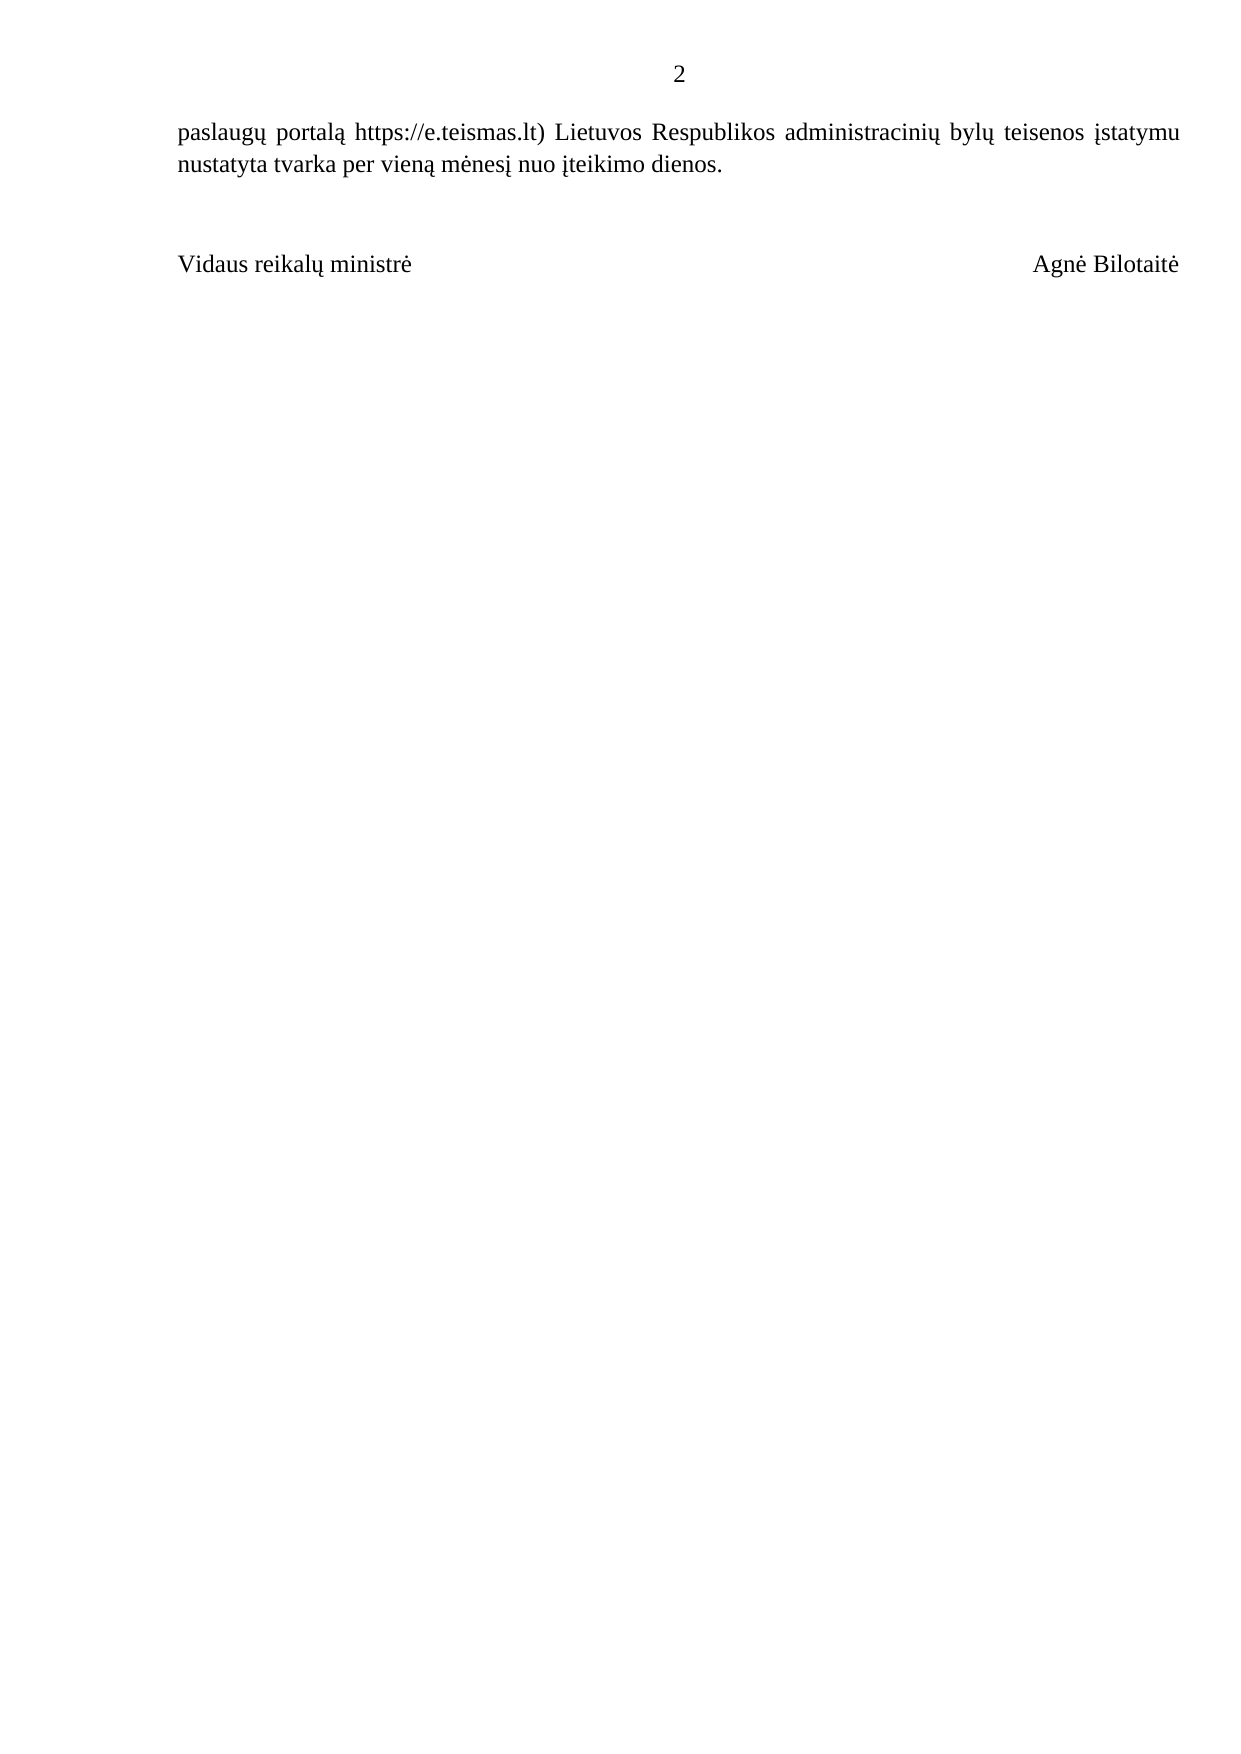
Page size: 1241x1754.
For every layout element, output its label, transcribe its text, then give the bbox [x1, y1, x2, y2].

text paslaugų portalą https://e.teismas.lt) Lietuvos Respublikos administracinių bylų teisenos įstatymu nustatyta tvarka per vieną mėnesį nuo įteikimo dienos. [177, 117, 1181, 178]
text Vidaus reikalų ministrė Agnė Bilotaitė [177, 249, 1181, 277]
